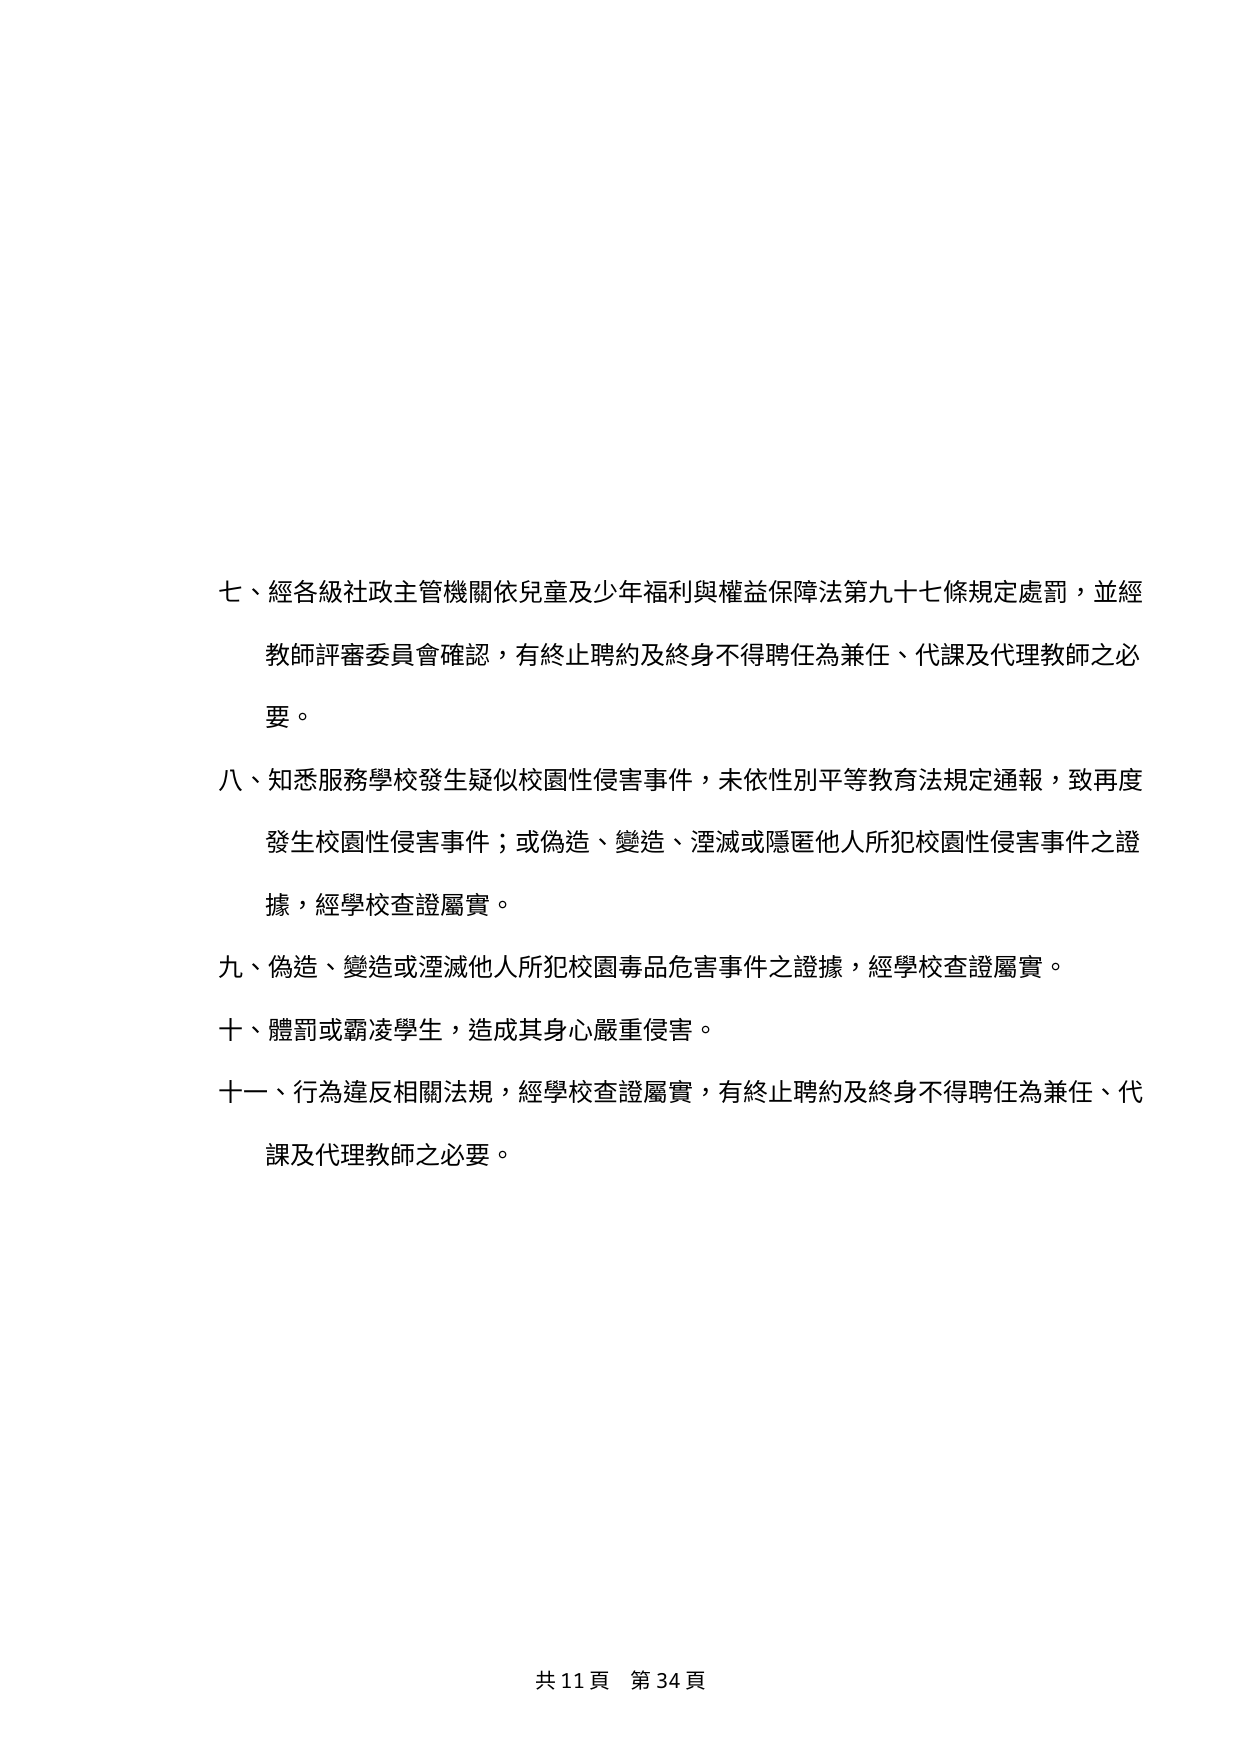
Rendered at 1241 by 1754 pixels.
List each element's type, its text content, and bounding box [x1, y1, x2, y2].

text 八、知悉服務學校發生疑似校園性侵害事件，未依性別平等教育法規定通報，致再度發生校園性侵害事件；或偽造、變造、湮滅或隱匿他人所犯校園性侵害事件之證據，經學校查證屬實。 [218, 737, 1152, 924]
text 七、經各級社政主管機關依兒童及少年福利與權益保障法第九十七條規定處罰，並經教師評審委員會確認，有終止聘約及終身不得聘任為兼任、代課及代理教師之必要。 [218, 549, 1152, 737]
text 九、偽造、變造或湮滅他人所犯校園毒品危害事件之證據，經學校查證屬實。 [218, 924, 1152, 987]
text 十、體罰或霸凌學生，造成其身心嚴重侵害。 [218, 987, 1152, 1049]
text 十一、行為違反相關法規，經學校查證屬實，有終止聘約及終身不得聘任為兼任、代課及代理教師之必要。 [218, 1049, 1152, 1174]
